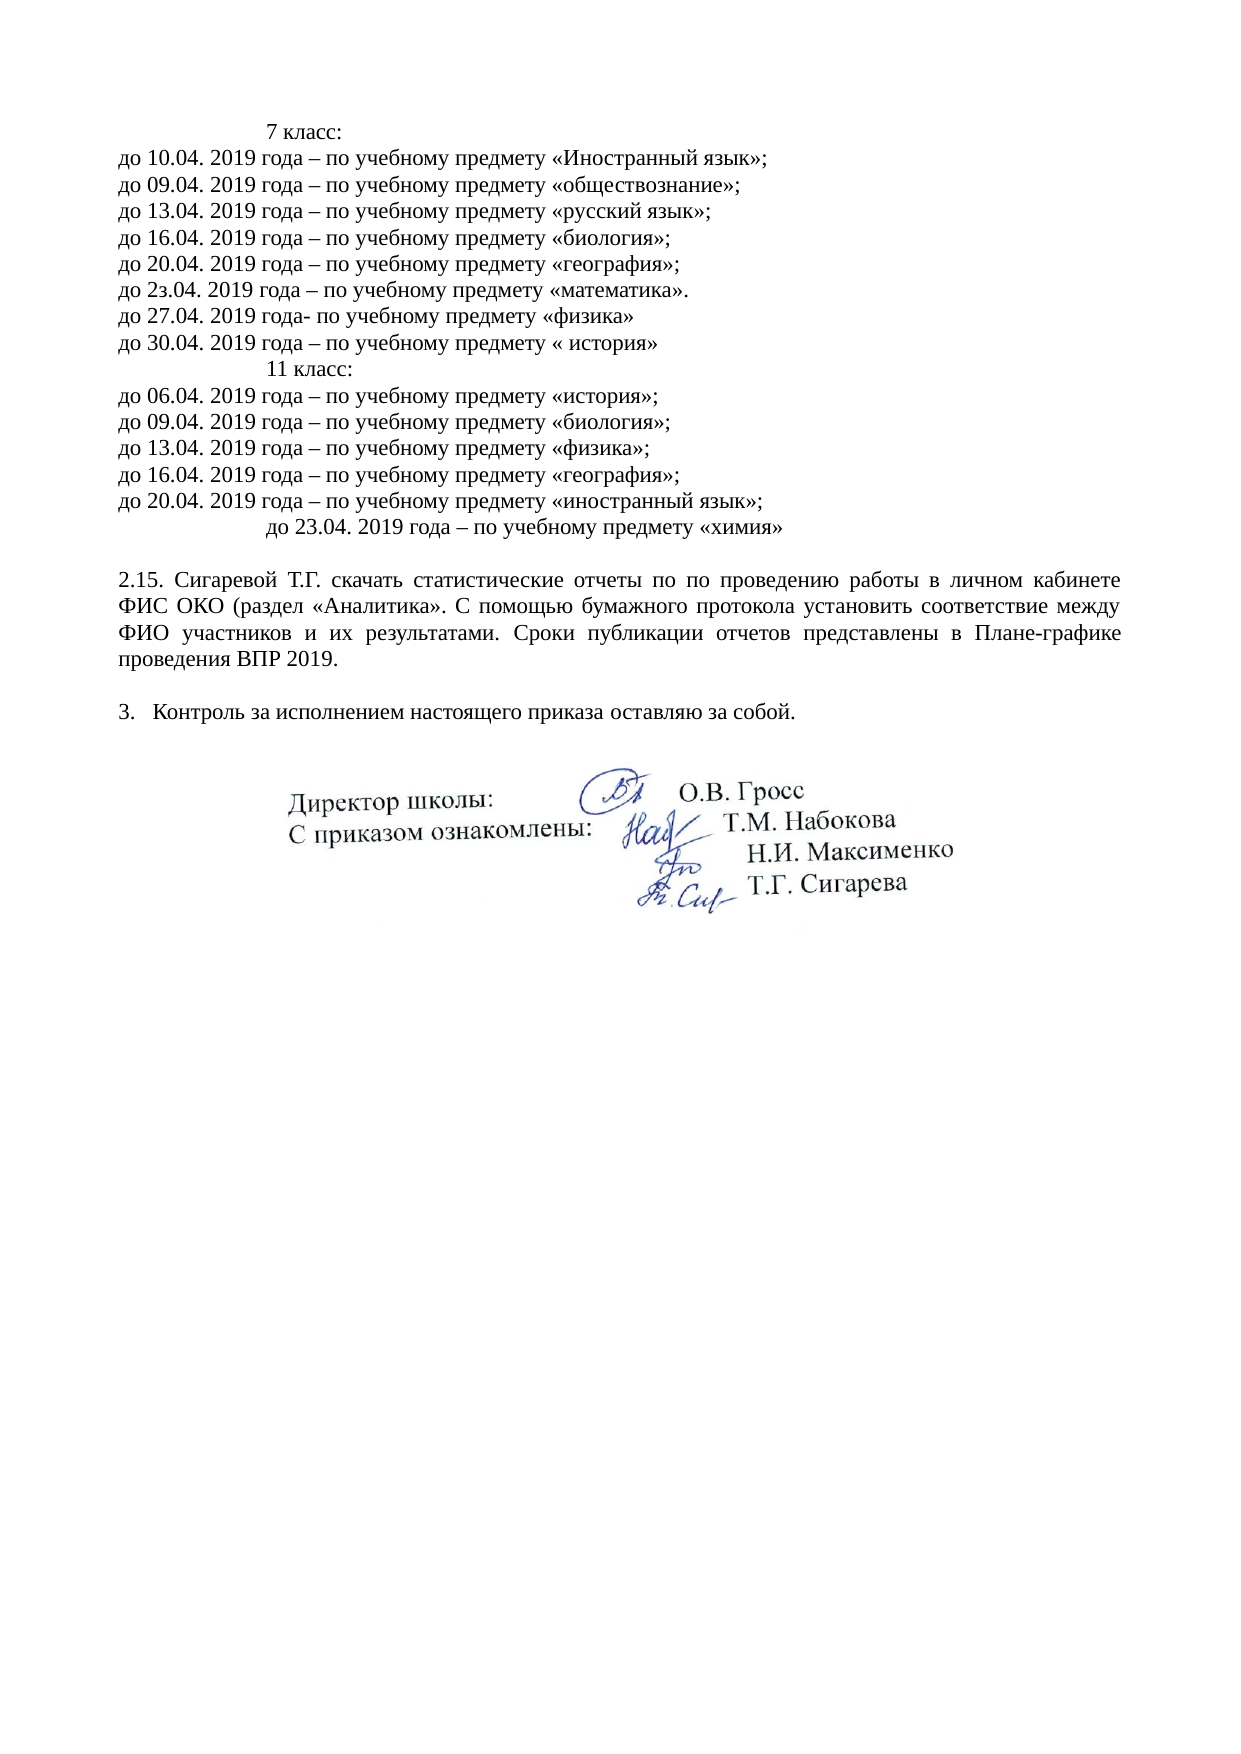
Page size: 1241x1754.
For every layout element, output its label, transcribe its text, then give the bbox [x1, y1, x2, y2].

text до 30.04. 2019 года – по учебному предмету « история» [118, 329, 1122, 355]
text 3. Контроль за исполнением настоящего приказа оставляю за собой. [118, 698, 1122, 724]
text до 20.04. 2019 года – по учебному предмету «география»; [118, 250, 1122, 276]
text до 20.04. 2019 года – по учебному предмету «иностранный язык»; [118, 487, 1122, 513]
text до 09.04. 2019 года – по учебному предмету «обществознание»; [118, 171, 1122, 197]
text до 10.04. 2019 года – по учебному предмету «Иностранный язык»; [118, 144, 1122, 171]
text до 13.04. 2019 года – по учебному предмету «физика»; [118, 434, 1122, 461]
text до 06.04. 2019 года – по учебному предмету «история»; [118, 382, 1122, 408]
text 7 класс: [118, 118, 1122, 144]
picture [264, 750, 977, 941]
text до 16.04. 2019 года – по учебному предмету «биология»; [118, 223, 1122, 250]
text до 27.04. 2019 года- по учебному предмету «физика» [118, 303, 1122, 329]
text 2.15. Сигаревой Т.Г. скачать статистические отчеты по по проведению работы в личном кабинете ФИС ОКО (раздел «Аналитика». С помощью бумажного протокола установить соответствие между ФИО участников и их результатами. Сроки публикации отчетов представлены в Плане-графике проведения ВПР 2019. [118, 566, 1122, 672]
text до 13.04. 2019 года – по учебному предмету «русский язык»; [118, 197, 1122, 223]
text до 23.04. 2019 года – по учебному предмету «химия» [118, 513, 1122, 540]
text до 09.04. 2019 года – по учебному предмету «биология»; [118, 408, 1122, 434]
text до 2з.04. 2019 года – по учебному предмету «математика». [118, 276, 1122, 303]
text до 16.04. 2019 года – по учебному предмету «география»; [118, 461, 1122, 487]
text 11 класс: [118, 355, 1122, 382]
